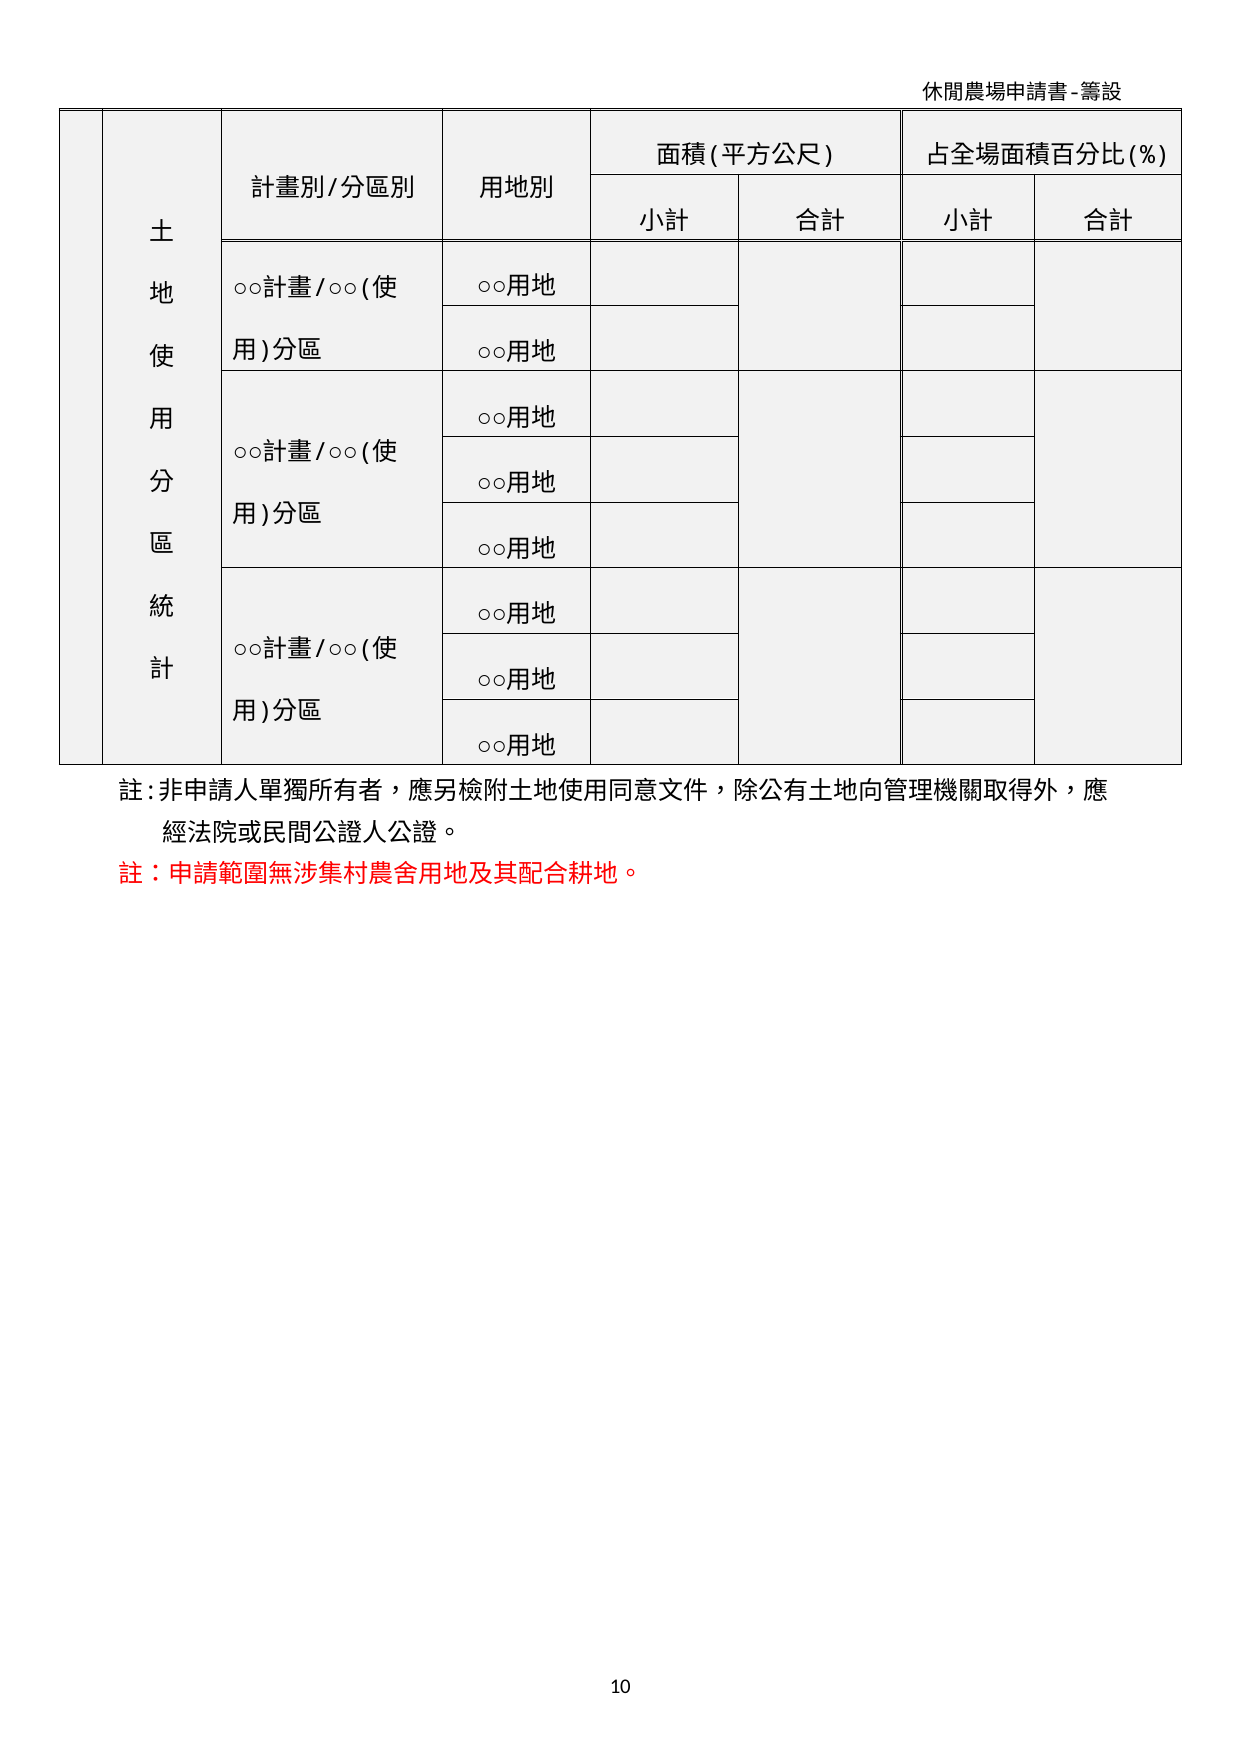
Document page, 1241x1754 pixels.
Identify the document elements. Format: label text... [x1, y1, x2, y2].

table_cell 占全場面積百分比(%) [903, 111, 1181, 173]
table_cell [1035, 568, 1181, 764]
table_cell 土 地 使 用 分 區 統 計 [103, 111, 221, 764]
table_cell [903, 306, 1034, 370]
table_cell [903, 503, 1034, 567]
table_cell [903, 700, 1034, 764]
table_cell [1035, 371, 1181, 567]
table_cell [739, 242, 900, 370]
table_cell [591, 371, 738, 436]
table_cell [903, 568, 1034, 633]
table_cell 計畫別/分區別 [222, 111, 442, 239]
table_cell ○○用地 [443, 568, 590, 633]
table_cell [591, 634, 738, 698]
table_cell [739, 371, 900, 567]
table_cell [903, 242, 1034, 305]
text 註：申請範圍無涉集村農舍用地及其配合耕地。 [118, 848, 1122, 890]
table_cell 合計 [1035, 175, 1181, 239]
table_cell [591, 437, 738, 502]
table_cell [591, 306, 738, 370]
table_cell 小計 [903, 175, 1034, 239]
table_cell 面積(平方公尺) [591, 111, 900, 173]
table_cell 合計 [739, 175, 900, 239]
table_cell 小計 [591, 175, 738, 239]
table_cell [903, 371, 1034, 436]
table_cell [591, 503, 738, 567]
table_cell [739, 568, 900, 764]
table_cell ○○用地 [443, 503, 590, 567]
table_cell ○○用地 [443, 242, 590, 305]
table_cell ○○計畫/○○(使用)分區 [222, 371, 442, 567]
table_cell ○○用地 [443, 306, 590, 370]
table_cell [591, 242, 738, 305]
table_cell [591, 568, 738, 633]
table_cell [903, 634, 1034, 698]
table_cell ○○用地 [443, 371, 590, 436]
table_cell [591, 700, 738, 764]
table_cell ○○計畫/○○(使用)分區 [222, 568, 442, 764]
table_cell ○○用地 [443, 700, 590, 764]
table_cell [1035, 242, 1181, 370]
table_cell [903, 437, 1034, 502]
table_cell ○○用地 [443, 437, 590, 502]
table_cell ○○用地 [443, 634, 590, 698]
table_cell [60, 111, 102, 764]
table_cell ○○計畫/○○(使用)分區 [222, 242, 442, 370]
table_cell 用地別 [443, 111, 590, 239]
text 註:非申請人單獨所有者，應另檢附土地使用同意文件，除公有土地向管理機關取得外，應經法院或民間公證人公證。 [118, 765, 1122, 848]
